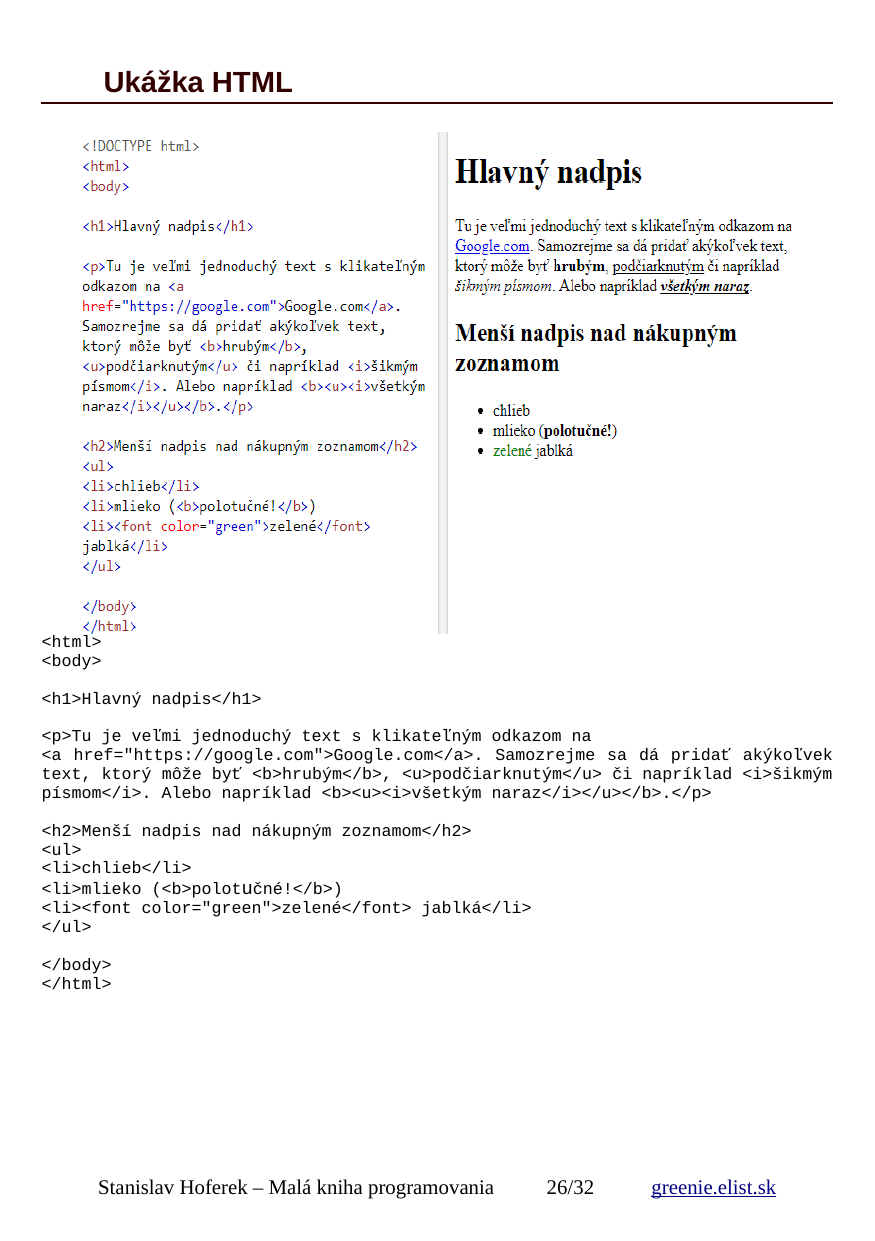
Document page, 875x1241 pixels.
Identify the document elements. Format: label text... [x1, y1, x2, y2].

picture [82, 132, 792, 634]
text <a href="https://google.com">Google.com</a>. Samozrejme sa dá pridať akýkoľvek text, ktorý môže byť <b>hrubým</b>, <u>podčiarknutým</u> či napríklad <i>šikmým písmom</i>. Alebo napríklad <b><u><i>všetkým naraz</i></u></b>.</p> [41, 747, 833, 803]
text <li>chlieb</li> [41, 860, 833, 879]
text <ul> [41, 841, 833, 860]
text </ul> [41, 919, 833, 938]
subtitle Ukážka HTML [41, 62, 833, 102]
text <html> [41, 171, 833, 653]
text </body> [41, 957, 833, 976]
text <body> [41, 653, 833, 671]
text <p>Tu je veľmi jednoduchý text s klikateľným odkazom na [41, 728, 833, 747]
text <li>mlieko (<b>polotučné!</b>) [41, 879, 833, 900]
text <li><font color="green">zelené</font> jablká</li> [41, 900, 833, 919]
text <h2>Menší nadpis nad nákupným zoznamom</h2> [41, 822, 833, 841]
text <h1>Hlavný nadpis</h1> [41, 690, 833, 709]
text </html> [41, 976, 833, 994]
